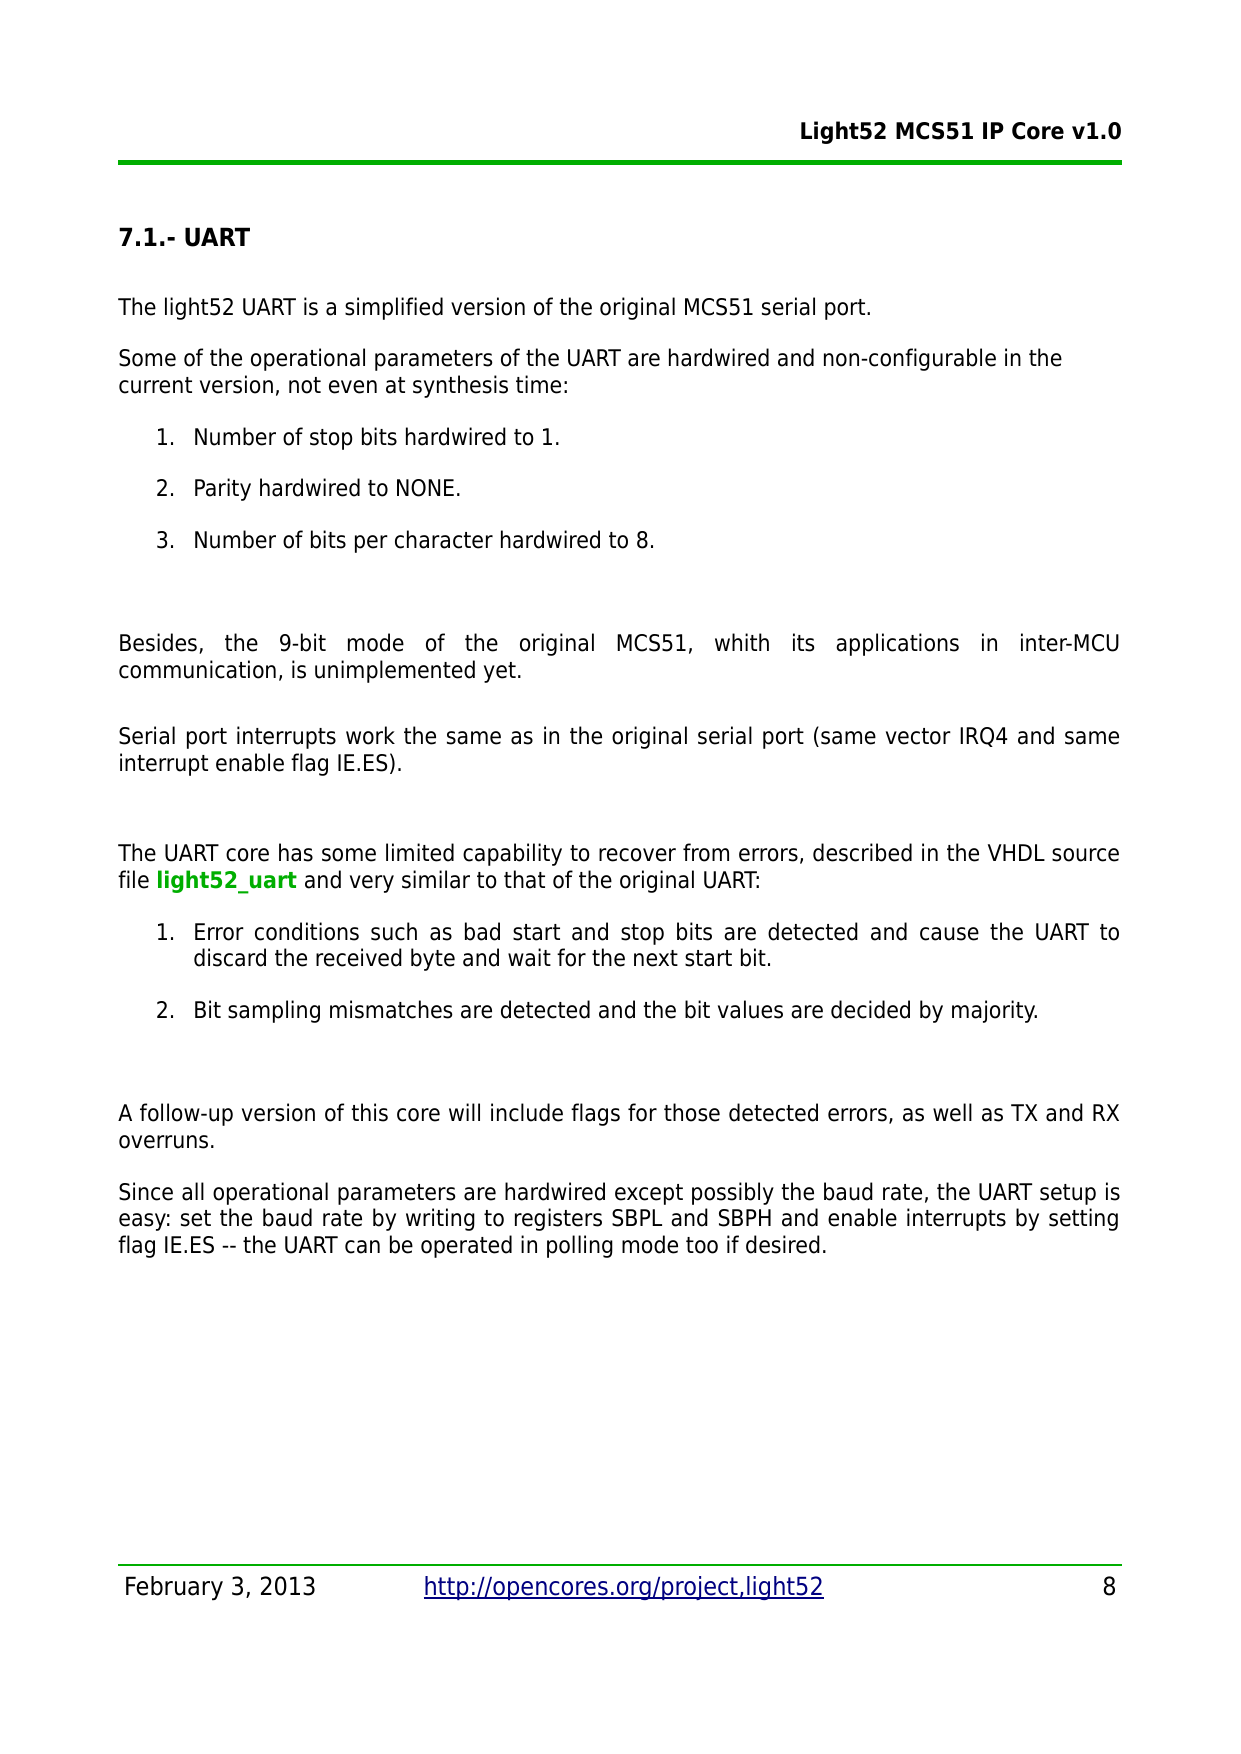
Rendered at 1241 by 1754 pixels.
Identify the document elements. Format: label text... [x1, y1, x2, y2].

text Besides, the 9-bit mode of the original MCS51, whith its applications in inter-MCU communication, is unimplemented yet. [118, 631, 1122, 684]
text Serial port interrupts work the same as in the original serial port (same vector IRQ4 and same interrupt enable flag IE.ES). [118, 723, 1122, 776]
text The light52 UART is a simplified version of the original MCS51 serial port. [118, 294, 1122, 321]
text The UART core has some limited capability to recover from errors, described in the VHDL source file light52_uart and very similar to that of the original UART: [118, 841, 1122, 894]
text Since all operational parameters are hardwired except possibly the baud rate, the UART setup is easy: set the baud rate by writing to registers SBPL and SBPH and enable interrupts by setting flag IE.ES -- the UART can be operated in polling mode too if desired. [118, 1179, 1122, 1259]
list Number of stop bits hardwired to 1. [156, 424, 1122, 451]
list Bit sampling mismatches are detected and the bit values are decided by majority. [156, 997, 1122, 1024]
text Some of the operational parameters of the UART are hardwired and non-configurable in the current version, not even at synthesis time: [118, 346, 1122, 399]
list Parity hardwired to NONE. [156, 476, 1122, 502]
text A follow-up version of this core will include flags for those detected errors, as well as TX and RX overruns. [118, 1101, 1122, 1154]
list Error conditions such as bad start and stop bits are detected and cause the UART to discard the received byte and wait for the next start bit. [156, 919, 1122, 972]
subtitle 7.1.- UART [118, 223, 1122, 252]
list Number of bits per character hardwired to 8. [156, 527, 1122, 554]
